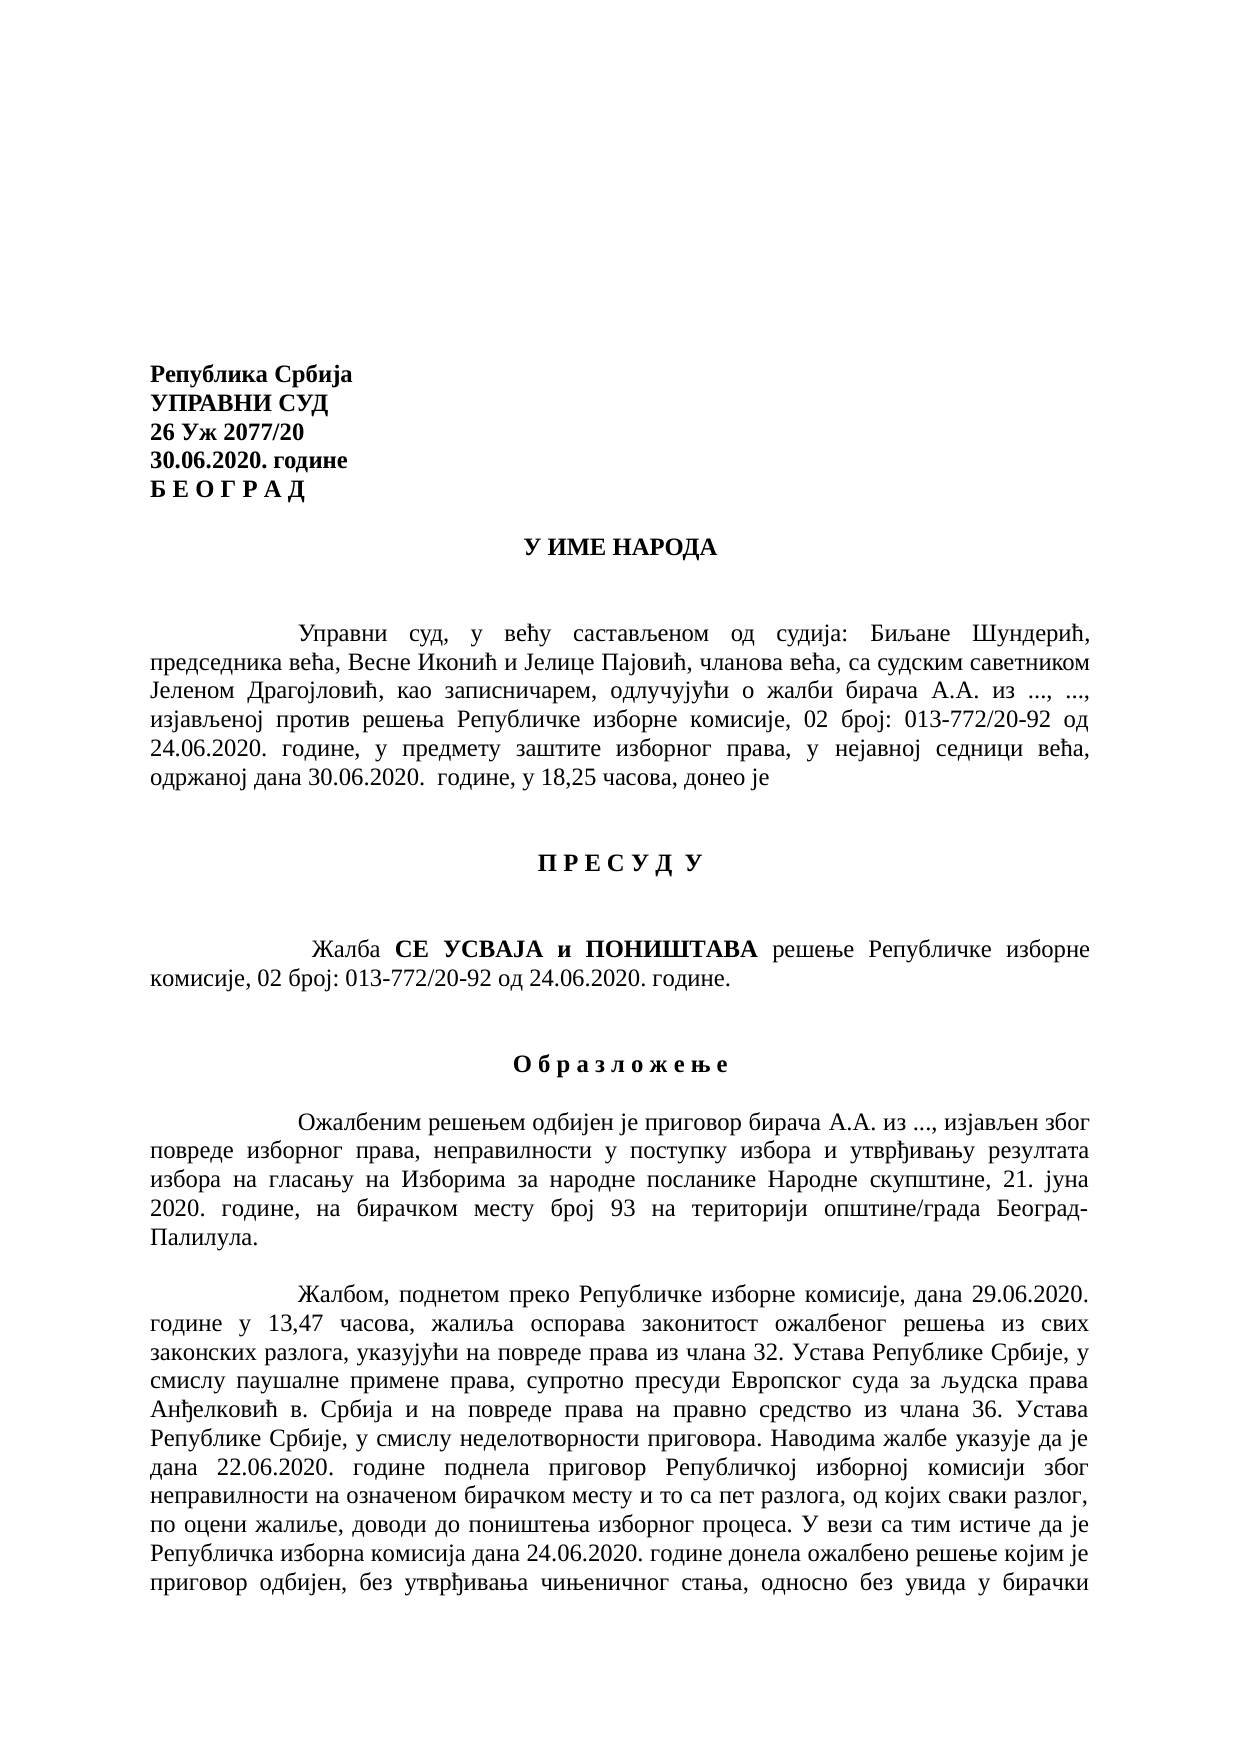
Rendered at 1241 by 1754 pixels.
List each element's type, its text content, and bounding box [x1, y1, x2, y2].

text У ИМЕ НАРОДА [150, 532, 1090, 560]
text УПРАВНИ СУД [150, 388, 1090, 417]
text Жалбом, поднетом преко Републичке изборне комисије, дана 29.06.2020. године у 13,47 часова, жалиља оспорава законитост ожалбеног решења из свих законских разлога, указујући на повреде права из члана 32. Устава Републике Србије, у смислу паушалне примене права, супротно пресуди Европског суда за људска права Анђелковић в. Србија и на повреде права на правно средство из члана 36. Устава Републике Србије, у смислу неделотворности приговора. Наводима жалбе указује да је дана 22.06.2020. године поднела приговор Републичкоj изборној комисији због неправилности на означеном бирачком месту и то са пет разлога, од којих сваки разлог, по оцени жалиље, доводи до поништења изборног процеса. У вези са тим истиче да је Републичка изборна комисија дана 24.06.2020. године донела ожалбено решење којим је приговор одбијен, без утврђивања чињеничног стања, односно без увида у бирачки [150, 1279, 1090, 1595]
text О б р а з л о ж е њ е [150, 1049, 1090, 1078]
text Република Србија [150, 148, 1090, 388]
text 30.06.2020. године [150, 445, 1090, 474]
text Ожалбеним решењем одбијен је приговор бирача А.А. из ..., изјављен због повреде изборног права, неправилности у поступку избора и утврђивању резултата избора на гласању на Изборима за народне посланике Народне скупштине, 21. јуна 2020. године, на бирачком месту број 93 на територији општине/града Београд-Палилула. [150, 1107, 1090, 1250]
text Б Е О Г Р А Д [150, 474, 1090, 503]
text Управни суд, у већу састављеном од судија: Биљане Шундерић, председника већа, Весне Иконић и Јелице Пајовић, чланова већа, са судским саветником Јеленом Драгојловић, као записничарем, одлучујући о жалби бирача А.А. из ..., ..., изјављеној против решења Републичке изборне комисије, 02 број: 013-772/20-92 од 24.06.2020. године, у предмету заштите изборног права, у нејавној седници већа, одржаној дана 30.06.2020. године, у 18,25 часова, донео је [150, 618, 1090, 790]
text Жалба СЕ УСВАЈА и ПОНИШТАВА решење Републичке изборне комисије, 02 број: 013-772/20-92 од 24.06.2020. године. [150, 934, 1090, 992]
text П Р Е С У Д У [150, 848, 1090, 877]
text 26 Уж 2077/20 [150, 417, 1090, 445]
